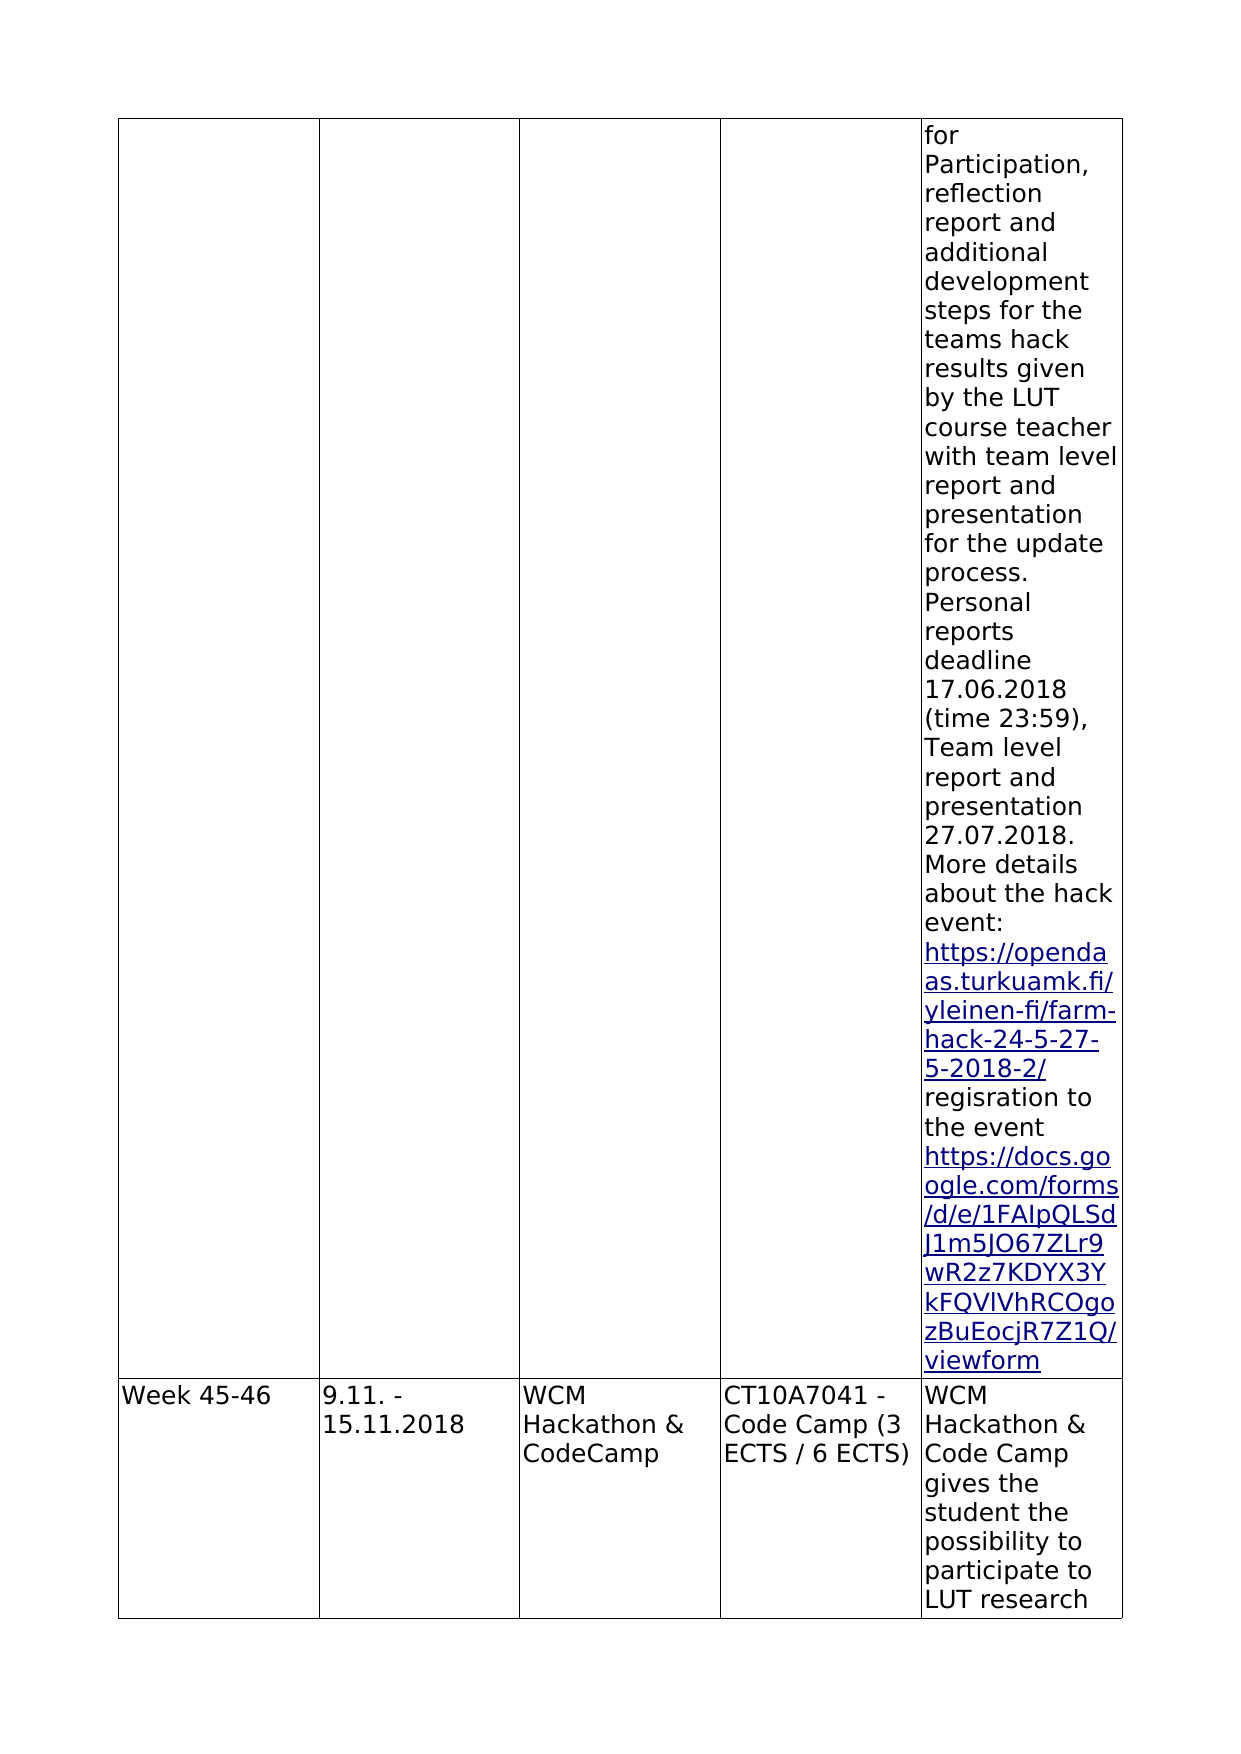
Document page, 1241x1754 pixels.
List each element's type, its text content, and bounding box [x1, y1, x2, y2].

table_cell WCM Hackathon & CodeCamp [520, 1379, 720, 1617]
table_cell for Participation, reflection report and additional development steps for the teams hack results given by the LUT course teacher with team level report and presentation for the update process. Personal reports deadline 17.06.2018 (time 23:59), Team level report and presentation 27.07.2018. More details about the hack event: https://opendaas.turkuamk.fi/yleinen-fi/farm-hack-24-5-27-5-2018-2/ regisration to the event https://docs.google.com/forms/d/e/1FAIpQLSdJ1m5JO67ZLr9wR2z7KDYX3YkFQVlVhRCOgozBuEocjR7Z1Q/viewform [922, 119, 1122, 1378]
table_cell [520, 119, 720, 1378]
table_cell WCM Hackathon & Code Camp gives the student the possibility to participate to LUT research [922, 1379, 1122, 1617]
table_cell [721, 119, 921, 1378]
table_cell [320, 119, 519, 1378]
table_cell Week 45-46 [119, 1379, 319, 1617]
table_cell [119, 119, 319, 1378]
table_cell 9.11. - 15.11.2018 [320, 1379, 519, 1617]
table_cell CT10A7041 - Code Camp (3 ECTS / 6 ECTS) [721, 1379, 921, 1617]
